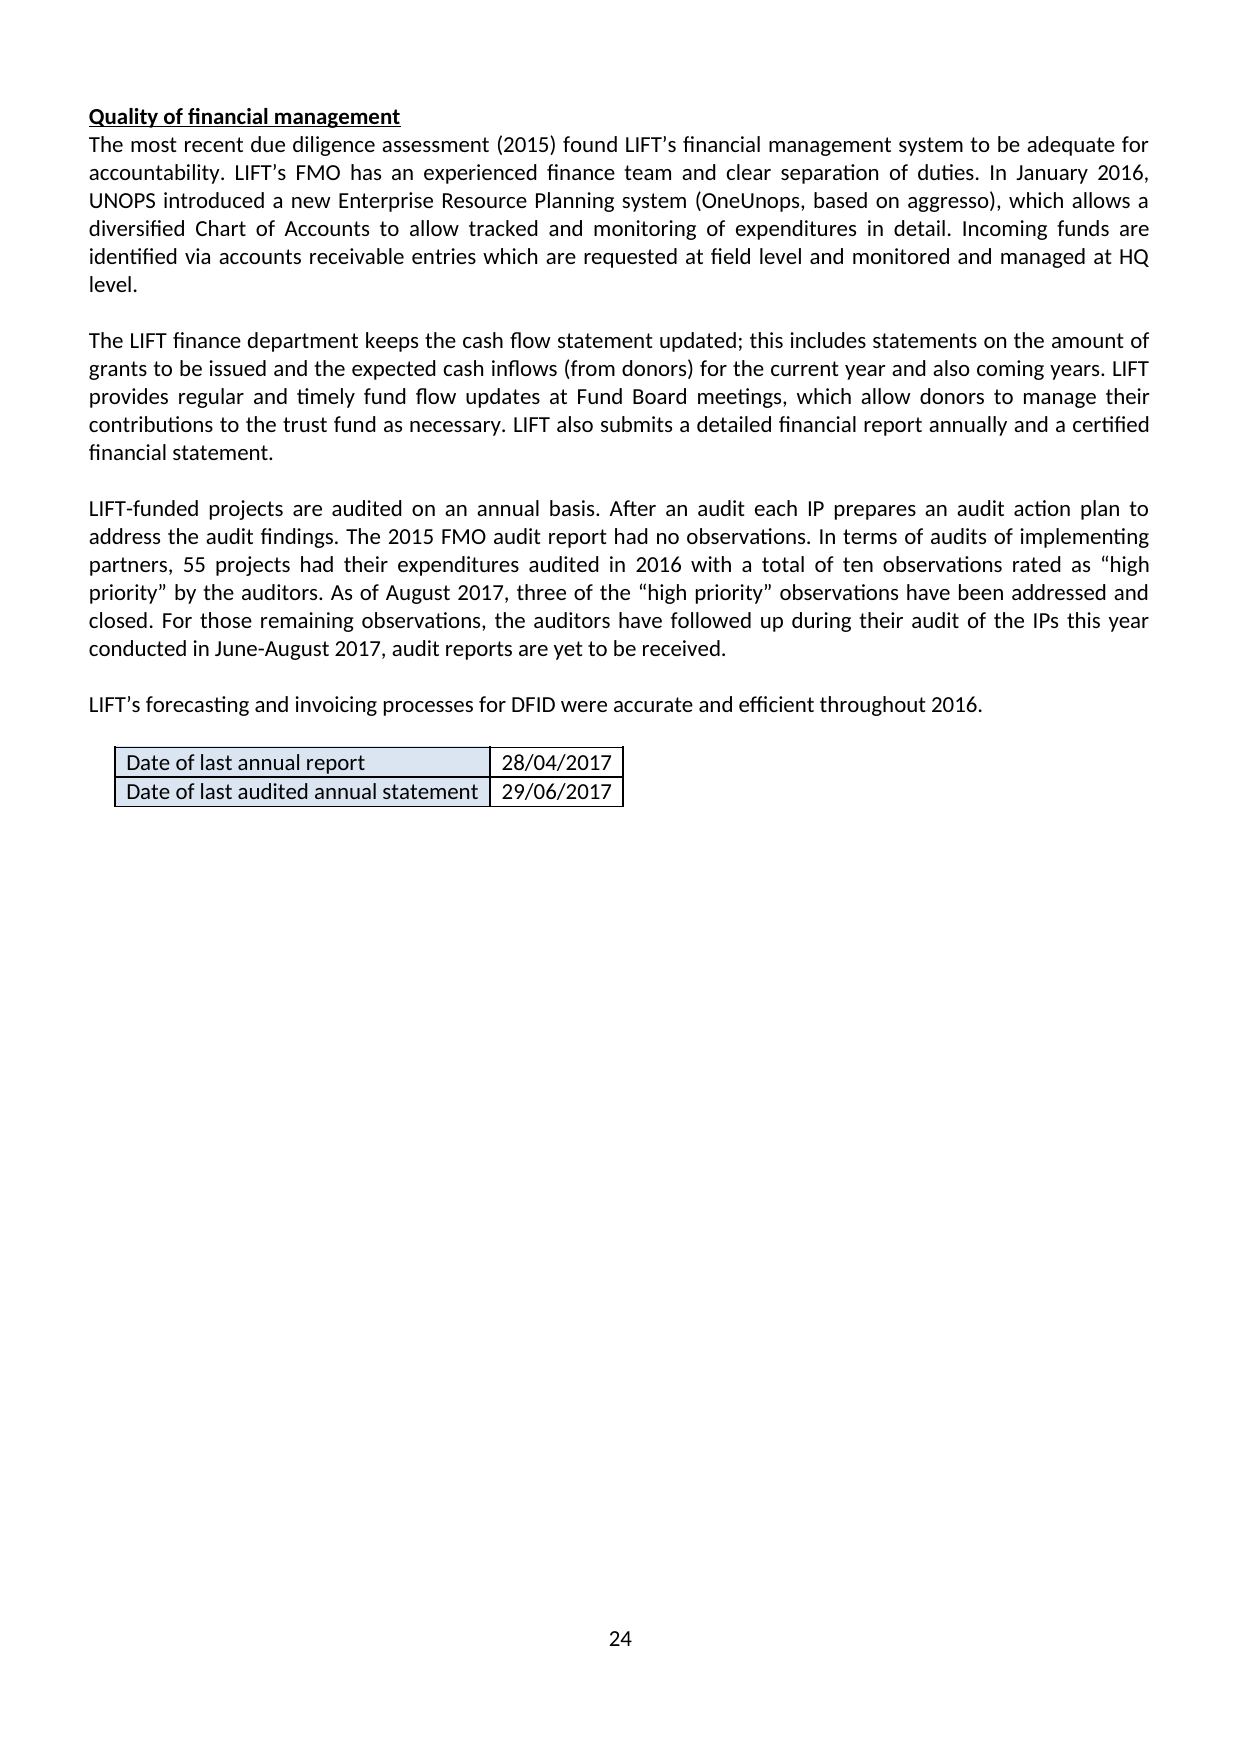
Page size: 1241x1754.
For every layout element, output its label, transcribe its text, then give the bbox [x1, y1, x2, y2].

text The LIFT finance department keeps the cash flow statement updated; this includes statements on the amount of grants to be issued and the expected cash inflows (from donors) for the current year and also coming years. LIFT provides regular and timely fund flow updates at Fund Board meetings, which allow donors to manage their contributions to the trust fund as necessary. LIFT also submits a detailed financial report annually and a certified financial statement. [89, 326, 1152, 466]
table_header Date of last annual report [116, 748, 489, 776]
table_cell Date of last audited annual statement [116, 778, 489, 806]
table_header 28/04/2017 [491, 748, 622, 776]
text Quality of financial management [89, 102, 1152, 130]
text The most recent due diligence assessment (2015) found LIFT’s financial management system to be adequate for accountability. LIFT’s FMO has an experienced finance team and clear separation of duties. In January 2016, UNOPS introduced a new Enterprise Resource Planning system (OneUnops, based on aggresso), which allows a diversified Chart of Accounts to allow tracked and monitoring of expenditures in detail. Incoming funds are identified via accounts receivable entries which are requested at field level and monitored and managed at HQ level. [89, 130, 1152, 298]
table_cell 29/06/2017 [491, 778, 622, 806]
text LIFT’s forecasting and invoicing processes for DFID were accurate and efficient throughout 2016. [89, 690, 1152, 718]
text LIFT-funded projects are audited on an annual basis. After an audit each IP prepares an audit action plan to address the audit findings. The 2015 FMO audit report had no observations. In terms of audits of implementing partners, 55 projects had their expenditures audited in 2016 with a total of ten observations rated as “high priority” by the auditors. As of August 2017, three of the “high priority” observations have been addressed and closed. For those remaining observations, the auditors have followed up during their audit of the IPs this year conducted in June-August 2017, audit reports are yet to be received. [89, 494, 1152, 662]
